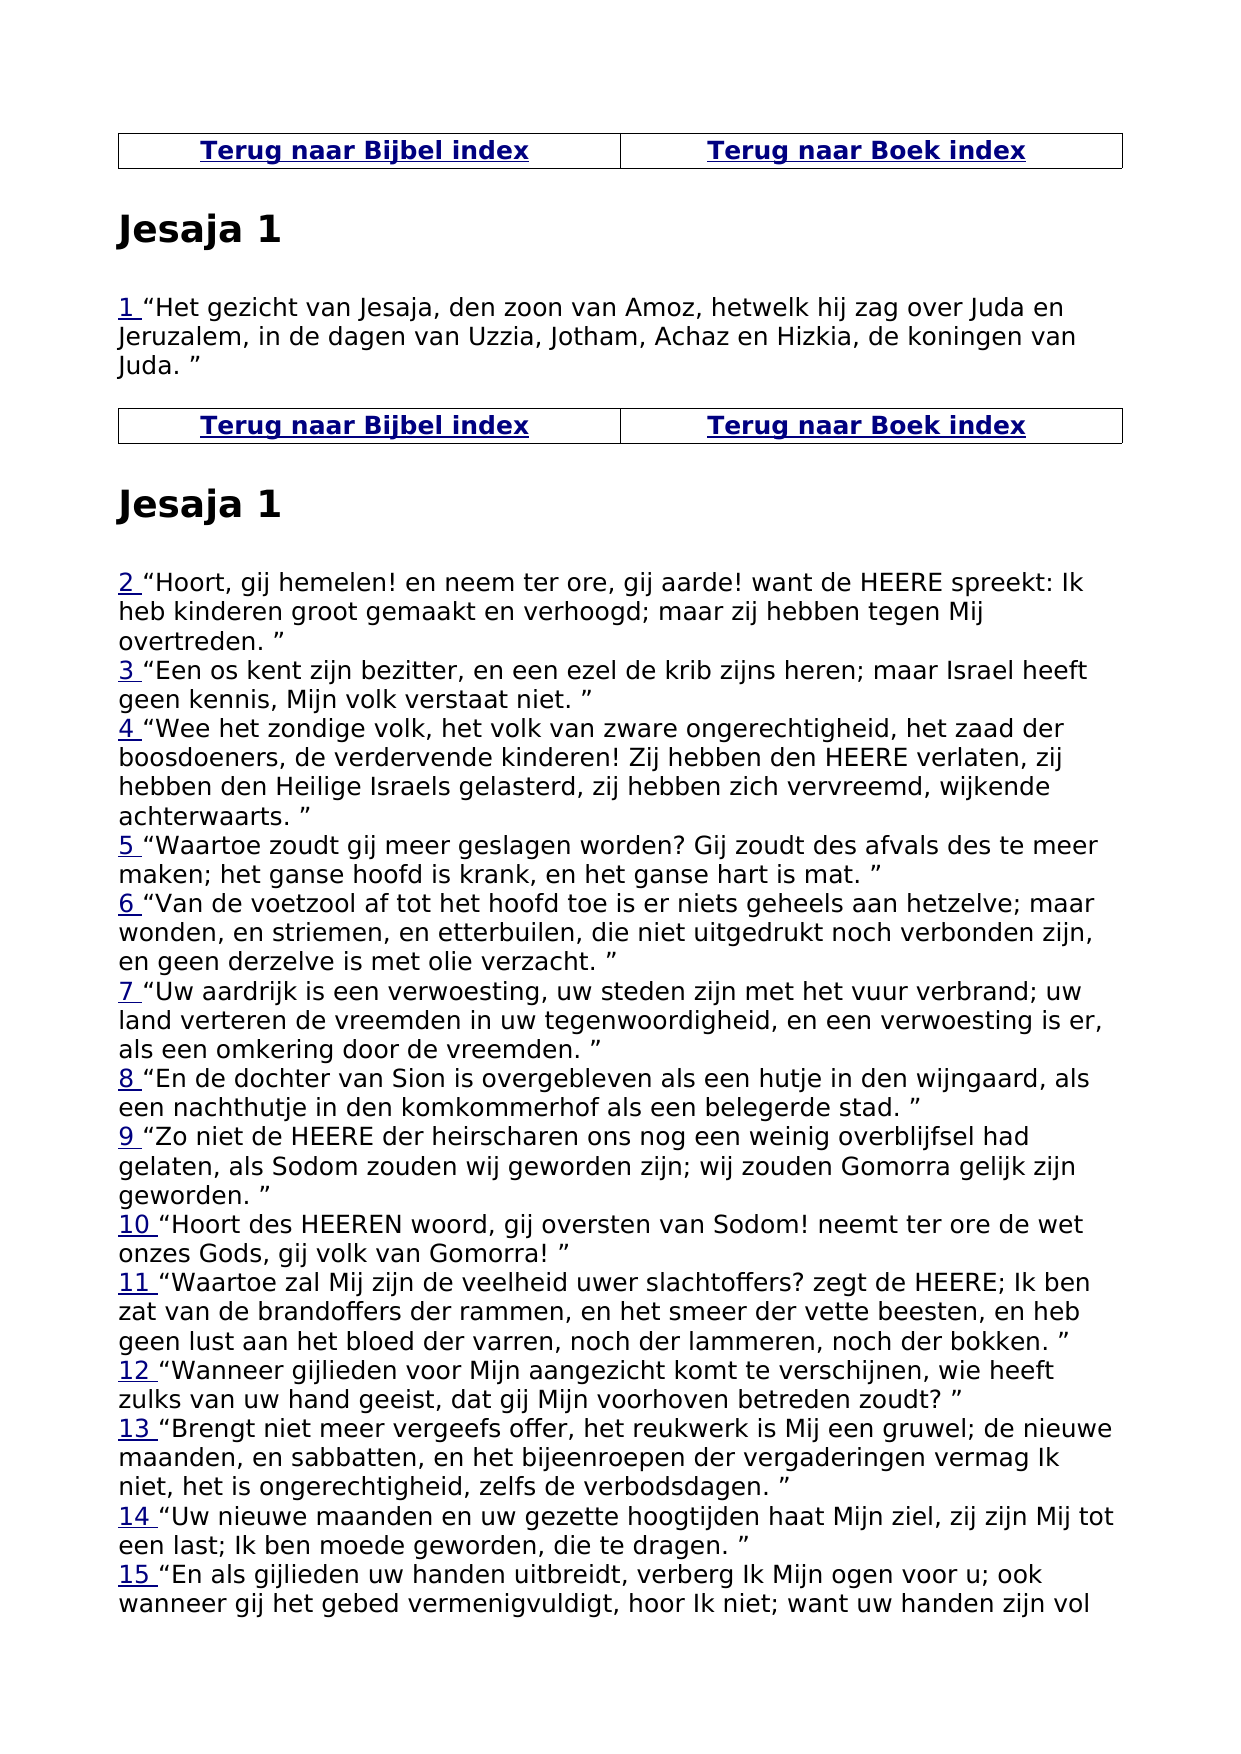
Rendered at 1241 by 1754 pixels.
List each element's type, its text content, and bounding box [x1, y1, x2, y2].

text 2 “Hoort, gij hemelen! en neem ter ore, gij aarde! want de HEERE spreekt: Ik heb kinderen groot gemaakt en verhoogd; maar zij hebben tegen Mij overtreden. ” 3 “Een os kent zijn bezitter, en een ezel de krib zijns heren; maar Israel heeft geen kennis, Mijn volk verstaat niet. ” 4 “Wee het zondige volk, het volk van zware ongerechtigheid, het zaad der boosdoeners, de verdervende kinderen! Zij hebben den HEERE verlaten, zij hebben den Heilige Israels gelasterd, zij hebben zich vervreemd, wijkende achterwaarts. ” 5 “Waartoe zoudt gij meer geslagen worden? Gij zoudt des afvals des te meer maken; het ganse hoofd is krank, en het ganse hart is mat. ” 6 “Van de voetzool af tot het hoofd toe is er niets geheels aan hetzelve; maar wonden, en striemen, en etterbuilen, die niet uitgedrukt noch verbonden zijn, en geen derzelve is met olie verzacht. ” 7 “Uw aardrijk is een verwoesting, uw steden zijn met het vuur verbrand; uw land verteren de vreemden in uw tegenwoordigheid, en een verwoesting is er, als een omkering door de vreemden. ” 8 “En de dochter van Sion is overgebleven als een hutje in den wijngaard, als een nachthutje in den komkommerhof als een belegerde stad. ” 9 “Zo niet de HEERE der heirscharen ons nog een weinig overblijfsel had gelaten, als Sodom zouden wij geworden zijn; wij zouden Gomorra gelijk zijn geworden. ” 10 “Hoort des HEEREN woord, gij oversten van Sodom! neemt ter ore de wet onzes Gods, gij volk van Gomorra! ” 11 “Waartoe zal Mij zijn de veelheid uwer slachtoffers? zegt de HEERE; Ik ben zat van de brandoffers der rammen, en het smeer der vette beesten, en heb geen lust aan het bloed der varren, noch der lammeren, noch der bokken. ” 12 “Wanneer gijlieden voor Mijn aangezicht komt te verschijnen, wie heeft zulks van uw hand geeist, dat gij Mijn voorhoven betreden zoudt? ” 13 “Brengt niet meer vergeefs offer, het reukwerk is Mij een gruwel; de nieuwe maanden, en sabbatten, en het bijeenroepen der vergaderingen vermag Ik niet, het is ongerechtigheid, zelfs de verbodsdagen. ” 14 “Uw nieuwe maanden en uw gezette hoogtijden haat Mijn ziel, zij zijn Mij tot een last; Ik ben moede geworden, die te dragen. ” 15 “En als gijlieden uw handen uitbreidt, verberg Ik Mijn ogen voor u; ook wanneer gij het gebed vermenigvuldigt, hoor Ik niet; want uw handen zijn vol [118, 539, 1122, 1618]
table_header Terug naar Bijbel index [119, 134, 620, 168]
text 1 “Het gezicht van Jesaja, den zoon van Amoz, hetwelk hij zag over Juda en Jeruzalem, in de dagen van Uzzia, Jotham, Achaz en Hizkia, de koningen van Juda. ” [118, 264, 1122, 381]
table_header Terug naar Boek index [621, 409, 1122, 443]
table_header Terug naar Boek index [621, 134, 1122, 168]
subtitle Jesaja 1 [118, 208, 1122, 252]
subtitle Jesaja 1 [118, 483, 1122, 527]
table_header Terug naar Bijbel index [119, 409, 620, 443]
